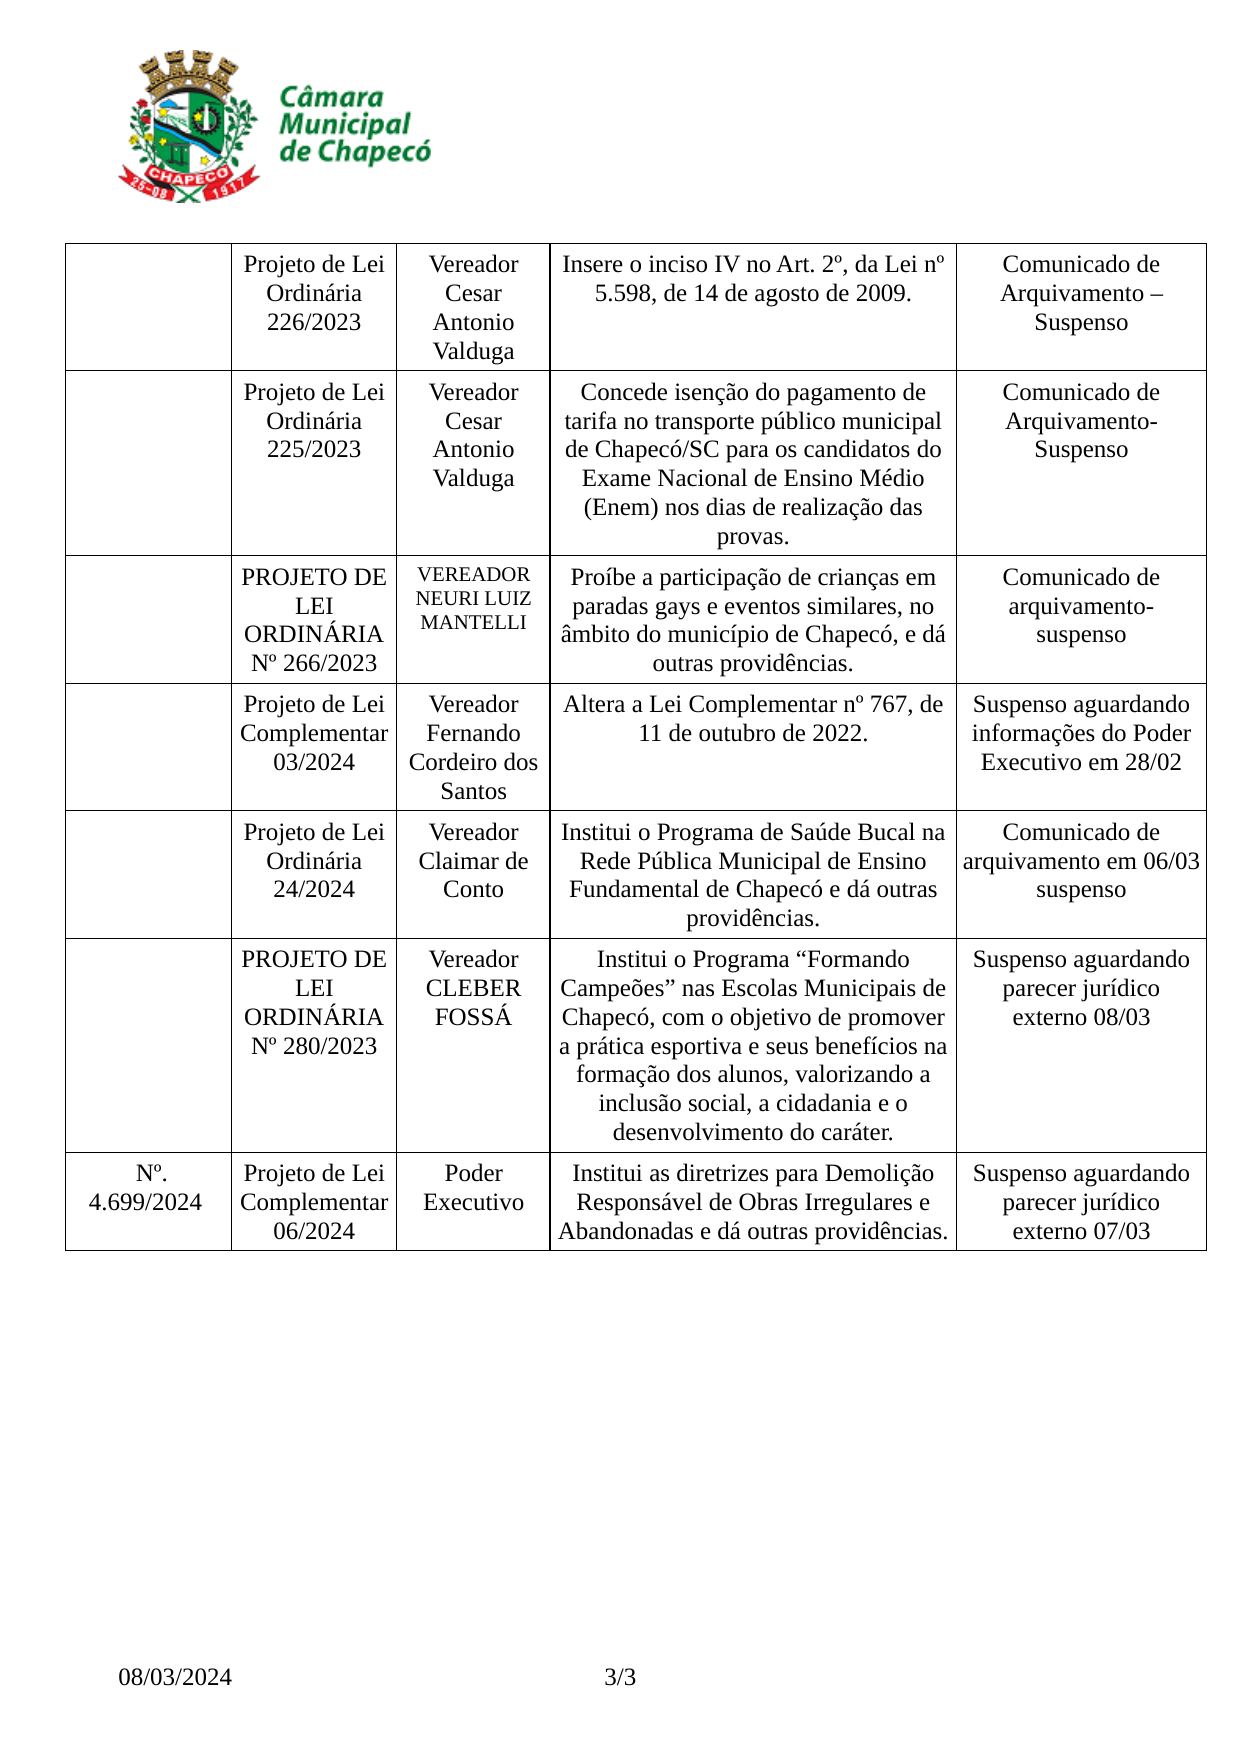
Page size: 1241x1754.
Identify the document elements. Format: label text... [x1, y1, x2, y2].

table_cell Suspenso aguardando parecer jurídico externo 07/03 [957, 1153, 1206, 1250]
table_cell [66, 244, 231, 370]
table_cell Proíbe a participação de crianças em paradas gays e eventos similares, no âmbito do município de Chapecó, e dá outras providências. [551, 556, 956, 683]
table_cell Suspenso aguardando parecer jurídico externo 08/03 [957, 939, 1206, 1152]
table_cell Projeto de Lei Complementar 03/2024 [232, 684, 396, 810]
table_cell Vereador Cesar Antonio Valduga [397, 244, 549, 370]
table_cell Vereador Claimar de Conto [397, 811, 549, 938]
table_cell Suspenso aguardando informações do Poder Executivo em 28/02 [957, 684, 1206, 810]
table_cell Comunicado de arquivamento em 06/03 suspenso [957, 811, 1206, 938]
table_cell VEREADOR NEURI LUIZ MANTELLI [397, 556, 549, 683]
table_cell [66, 556, 231, 683]
table_cell [66, 939, 231, 1152]
table_cell Projeto de Lei Ordinária 226/2023 [232, 244, 396, 370]
table_cell [66, 684, 231, 810]
table_cell Vereador Fernando Cordeiro dos Santos [397, 684, 549, 810]
table_cell Projeto de Lei Ordinária 24/2024 [232, 811, 396, 938]
table_cell Concede isenção do pagamento de tarifa no transporte público municipal de Chapecó/SC para os candidatos do Exame Nacional de Ensino Médio (Enem) nos dias de realização das provas. [551, 371, 956, 555]
table_cell Altera a Lei Complementar nº 767, de 11 de outubro de 2022. [551, 684, 956, 810]
table_cell PROJETO DE LEI ORDINÁRIA Nº 266/2023 [232, 556, 396, 683]
table_cell Projeto de Lei Ordinária 225/2023 [232, 371, 396, 555]
table_cell [66, 371, 231, 555]
table_cell Comunicado de arquivamento- suspenso [957, 556, 1206, 683]
table_cell Projeto de Lei Complementar 06/2024 [232, 1153, 396, 1250]
picture [118, 50, 431, 203]
table_cell Nº. 4.699/2024 [66, 1153, 231, 1250]
table_cell Comunicado de Arquivamento- Suspenso [957, 371, 1206, 555]
table_cell Institui o Programa “Formando Campeões” nas Escolas Municipais de Chapecó, com o objetivo de promover a prática esportiva e seus benefícios na formação dos alunos, valorizando a inclusão social, a cidadania e o desenvolvimento do caráter. [551, 939, 956, 1152]
table_cell Poder Executivo [397, 1153, 549, 1250]
table_cell [66, 811, 231, 938]
table_cell Vereador CLEBER FOSSÁ [397, 939, 549, 1152]
table_cell Institui as diretrizes para Demolição Responsável de Obras Irregulares e Abandonadas e dá outras providências. [551, 1153, 956, 1250]
table_cell Comunicado de Arquivamento – Suspenso [957, 244, 1206, 370]
table_cell Vereador Cesar Antonio Valduga [397, 371, 549, 555]
table_cell Institui o Programa de Saúde Bucal na Rede Pública Municipal de Ensino Fundamental de Chapecó e dá outras providências. [551, 811, 956, 938]
table_cell PROJETO DE LEI ORDINÁRIA Nº 280/2023 [232, 939, 396, 1152]
table_cell Insere o inciso IV no Art. 2º, da Lei nº 5.598, de 14 de agosto de 2009. [551, 244, 956, 370]
